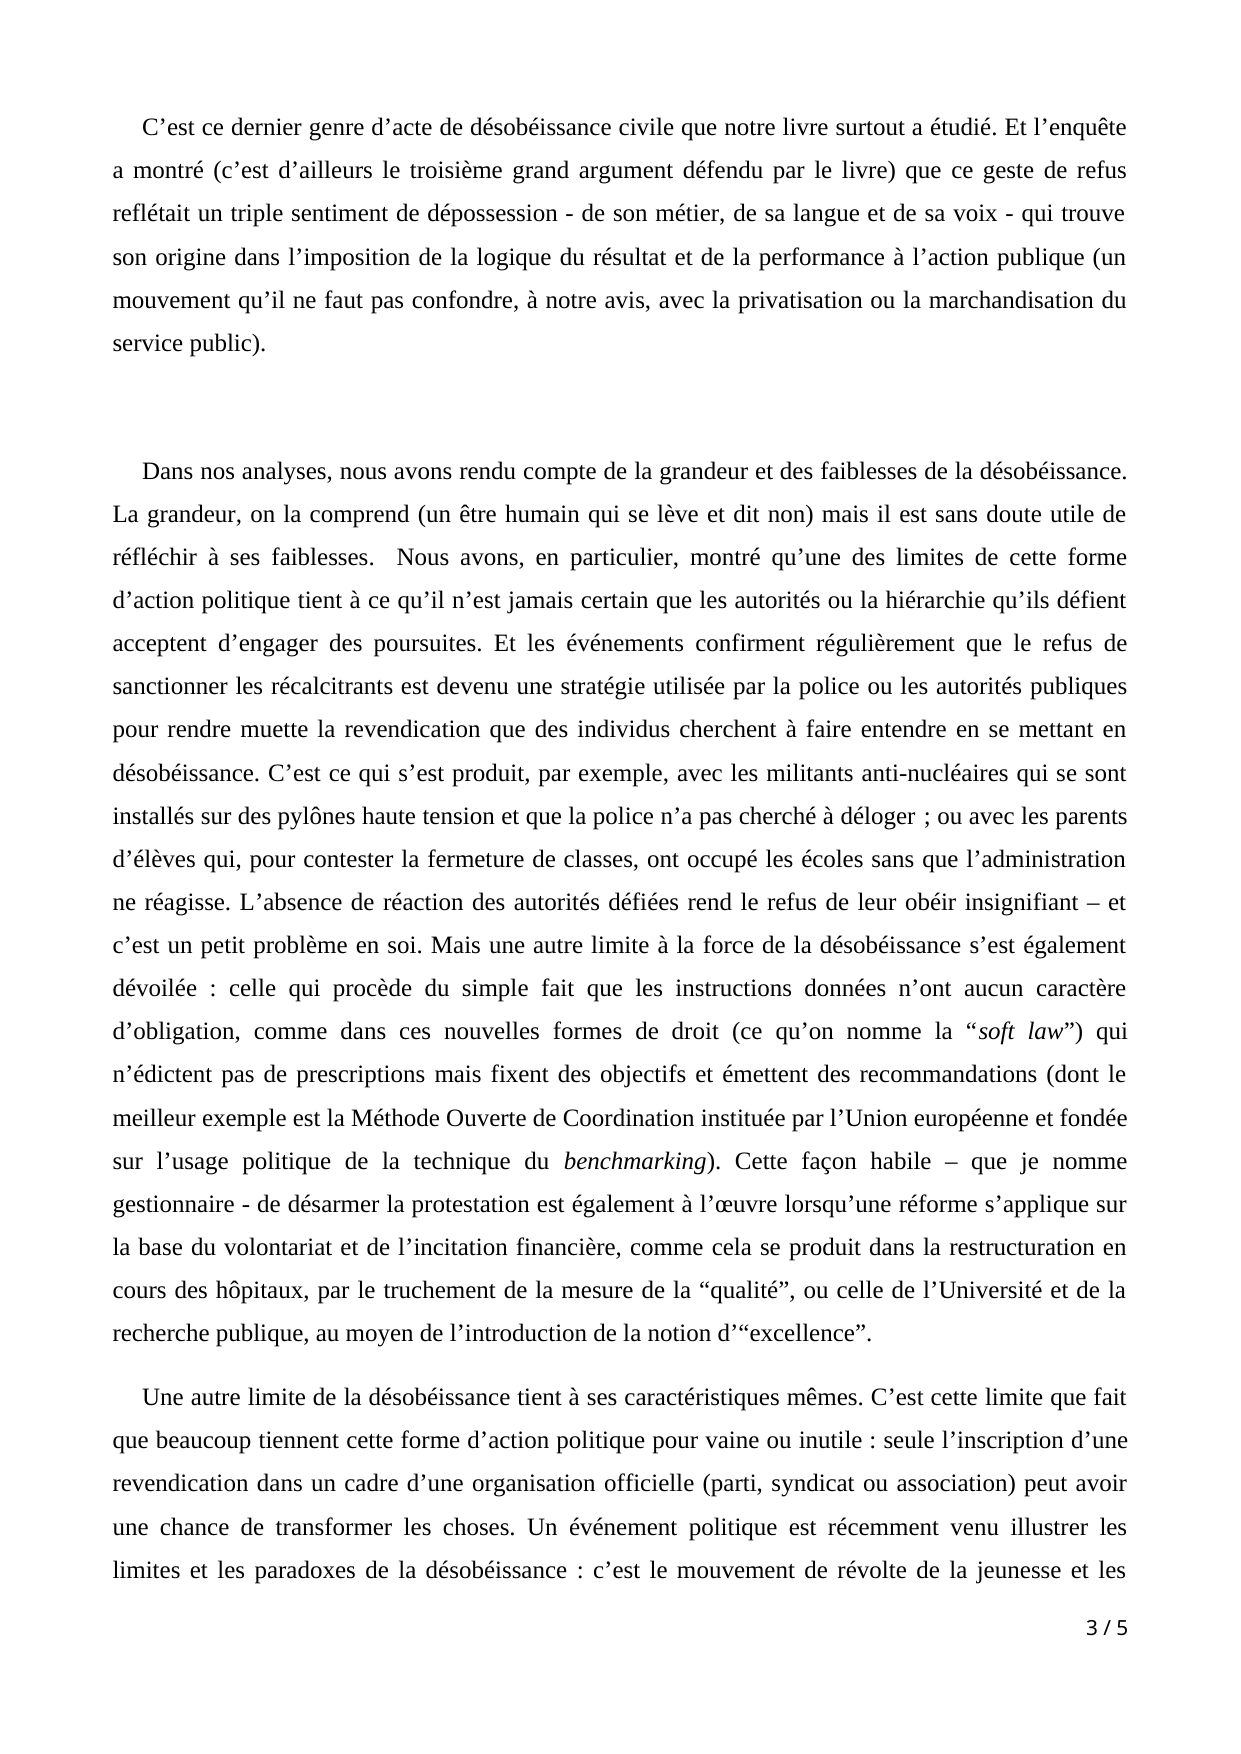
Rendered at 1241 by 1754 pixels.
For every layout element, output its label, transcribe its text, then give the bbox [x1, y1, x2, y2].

list Dans nos analyses, nous avons rendu compte de la grandeur et des faiblesses de la désobéissance. La grandeur, on la comprend (un être humain qui se lève et dit non) mais il est sans doute utile de réfléchir à ses faiblesses. Nous avons, en particulier, montré qu’une des limites de cette forme d’action politique tient à ce qu’il n’est jamais certain que les autorités ou la hiérarchie qu’ils défient acceptent d’engager des poursuites. Et les événements confirment régulièrement que le refus de sanctionner les récalcitrants est devenu une stratégie utilisée par la police ou les autorités publiques pour rendre muette la revendication que des individus cherchent à faire entendre en se mettant en désobéissance. C’est ce qui s’est produit, par exemple, avec les militants anti-nucléaires qui se sont installés sur des pylônes haute tension et que la police n’a pas cherché à déloger ; ou avec les parents d’élèves qui, pour contester la fermeture de classes, ont occupé les écoles sans que l’administration ne réagisse. L’absence de réaction des autorités défiées rend le refus de leur obéir insignifiant – et c’est un petit problème en soi. Mais une autre limite à la force de la désobéissance s’est également dévoilée : celle qui procède du simple fait que les instructions données n’ont aucun caractère d’obligation, comme dans ces nouvelles formes de droit (ce qu’on nomme la “soft law”) qui n’édictent pas de prescriptions mais fixent des objectifs et émettent des recommandations (dont le meilleur exemple est la Méthode Ouverte de Coordination instituée par l’Union européenne et fondée sur l’usage politique de la technique du benchmarking). Cette façon habile – que je nomme gestionnaire - de désarmer la protestation est également à l’œuvre lorsqu’une réforme s’applique sur la base du volontariat et de l’incitation financière, comme cela se produit dans la restructuration en cours des hôpitaux, par le truchement de la mesure de la “qualité”, ou celle de l’Université et de la recherche publique, au moyen de l’introduction de la notion d’“excellence”. [112, 456, 1128, 1347]
list C’est ce dernier genre d’acte de désobéissance civile que notre livre surtout a étudié. Et l’enquête a montré (c’est d’ailleurs le troisième grand argument défendu par le livre) que ce geste de refus reflétait un triple sentiment de dépossession - de son métier, de sa langue et de sa voix - qui trouve son origine dans l’imposition de la logique du résultat et de la performance à l’action publique (un mouvement qu’il ne faut pas confondre, à notre avis, avec la privatisation ou la marchandisation du service public). [112, 112, 1128, 357]
text Une autre limite de la désobéissance tient à ses caractéristiques mêmes. C’est cette limite que fait que beaucoup tiennent cette forme d’action politique pour vaine ou inutile : seule l’inscription d’une revendication dans un cadre d’une organisation officielle (parti, syndicat ou association) peut avoir une chance de transformer les choses. Un événement politique est récemment venu illustrer les limites et les paradoxes de la désobéissance : c’est le mouvement de révolte de la jeunesse et les [112, 1382, 1128, 1583]
